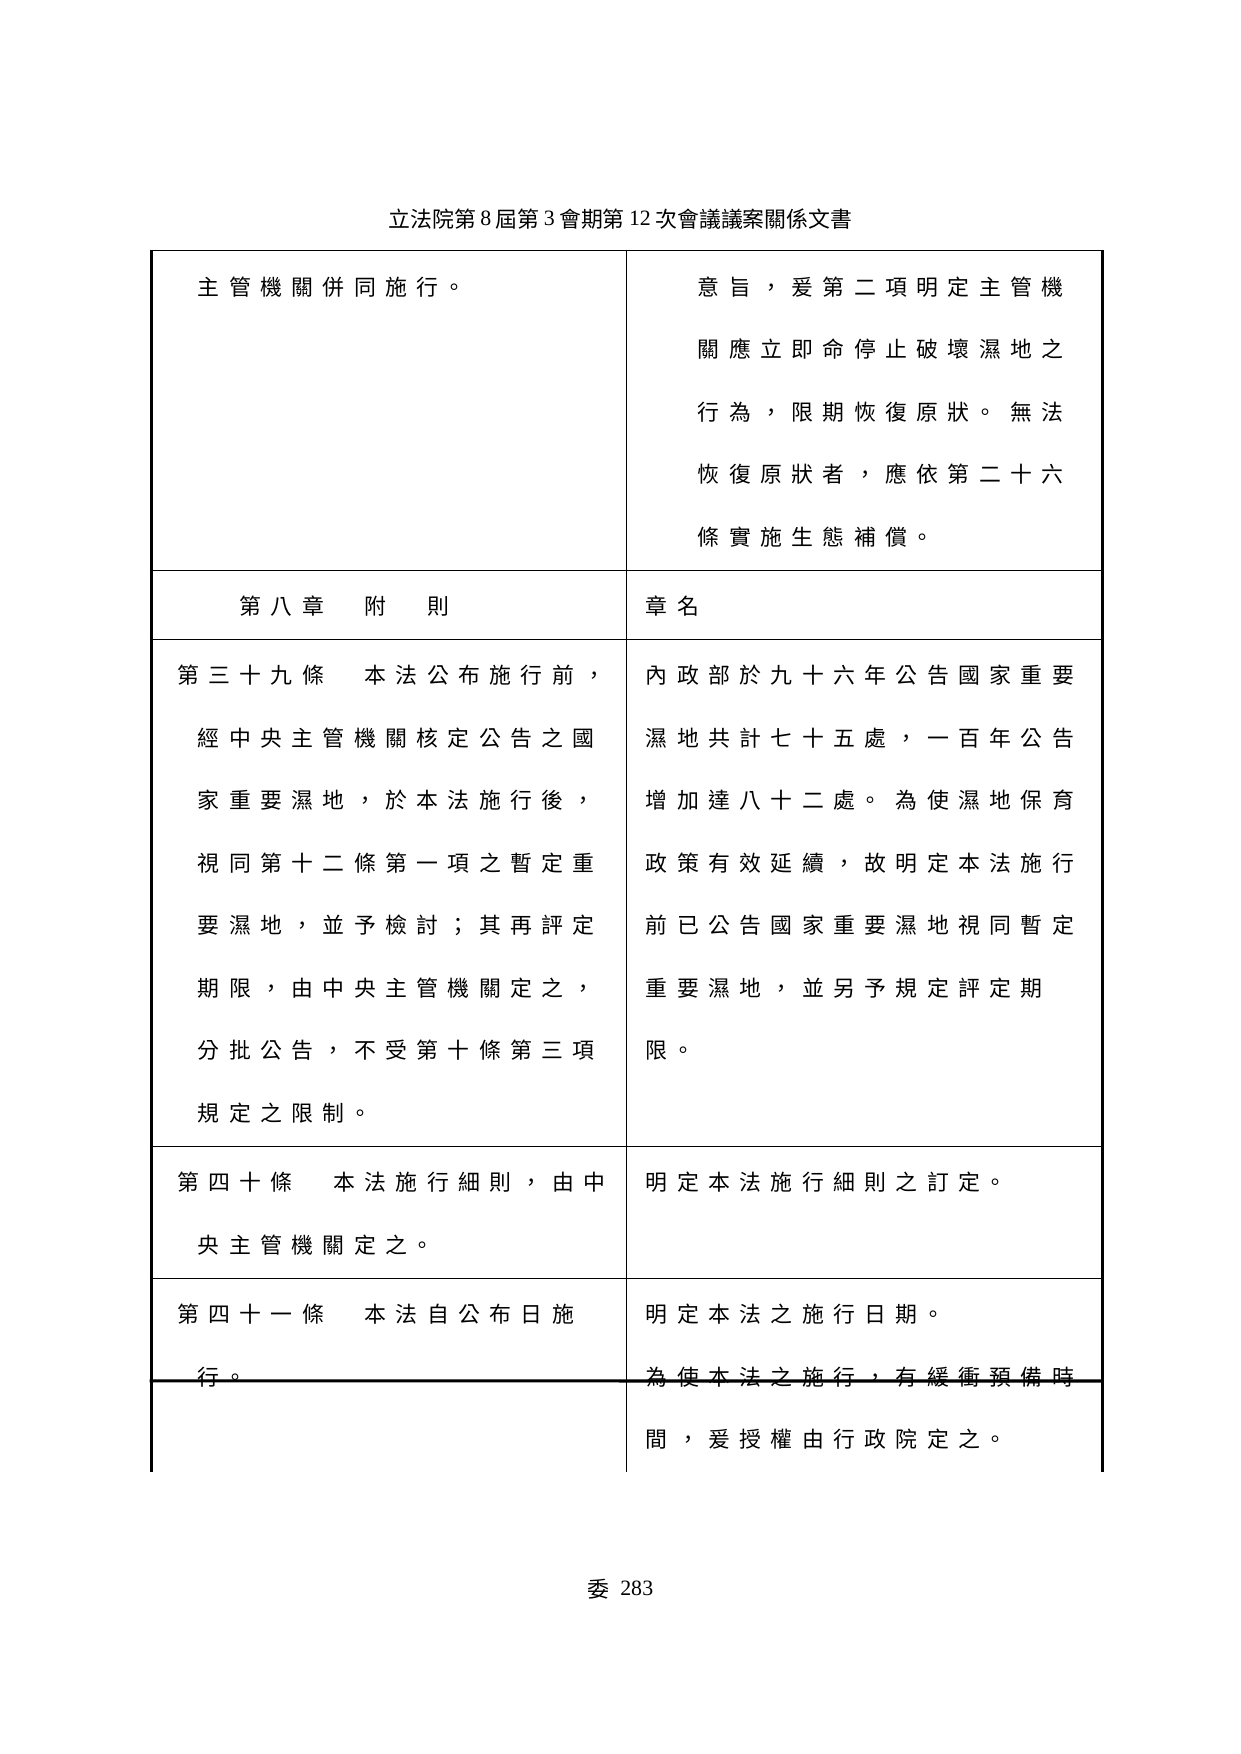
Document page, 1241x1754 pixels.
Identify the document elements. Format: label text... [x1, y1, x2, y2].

table_cell 第三十八條 有下列情形之一者，除依本法規定處罰外，另應接受一至八小時環境教育課程： 一、違反第十二條第四項公告限制事項或禁止之行為。 二、違反第十四條第一項第九款重要濕地保育及明智利用計畫所定允許明智利用項目或管理規定。 三、違反第十五條第二項規定。 四、違反第二十四條各款規定之一。 前項第二款至第四款之行為，無法恢復原狀者，應依第二十六條規定實施生態補償。 第一項環境教育課程由主管機關自行規劃辦理或會商環境主管機關併同施行。 [153, 251, 626, 569]
table_cell 章名 [627, 571, 1101, 639]
table_cell 明定本法施行細則之訂定。 [627, 1147, 1101, 1278]
table_cell 第四十一條 本法自公布日施行。 [153, 1279, 626, 1379]
table_cell 第四十一條 本法自公布日施行。 [153, 1383, 626, 1472]
table_cell 第四十條 本法施行細則，由中央主管機關定之。 [153, 1147, 626, 1278]
table_cell 意旨，爰第二項明定主管機關應立即命停止破壞濕地之行為，限期恢復原狀。無法恢復原狀者，應依第二十六條實施生態補償。 [627, 251, 1101, 569]
table_cell 第八章 附 則 [153, 571, 626, 639]
table_cell 內政部於九十六年公告國家重要濕地共計七十五處，一百年公告增加達八十二處。為使濕地保育政策有效延續，故明定本法施行前已公告國家重要濕地視同暫定重要濕地，並另予規定評定期限。 [627, 640, 1101, 1146]
table_cell 明定本法之施行日期。 為使本法之施行，有緩衝預備時間，爰授權由行政院定之。 [627, 1383, 1101, 1472]
table_cell 明定本法之施行日期。 為使本法之施行，有緩衝預備時間，爰授權由行政院定之。 [627, 1279, 1101, 1379]
table_cell 第三十九條 本法公布施行前，經中央主管機關核定公告之國家重要濕地，於本法施行後，視同第十二條第一項之暫定重要濕地，並予檢討；其再評定期限，由中央主管機關定之，分批公告，不受第十條第三項規定之限制。 [153, 640, 626, 1146]
